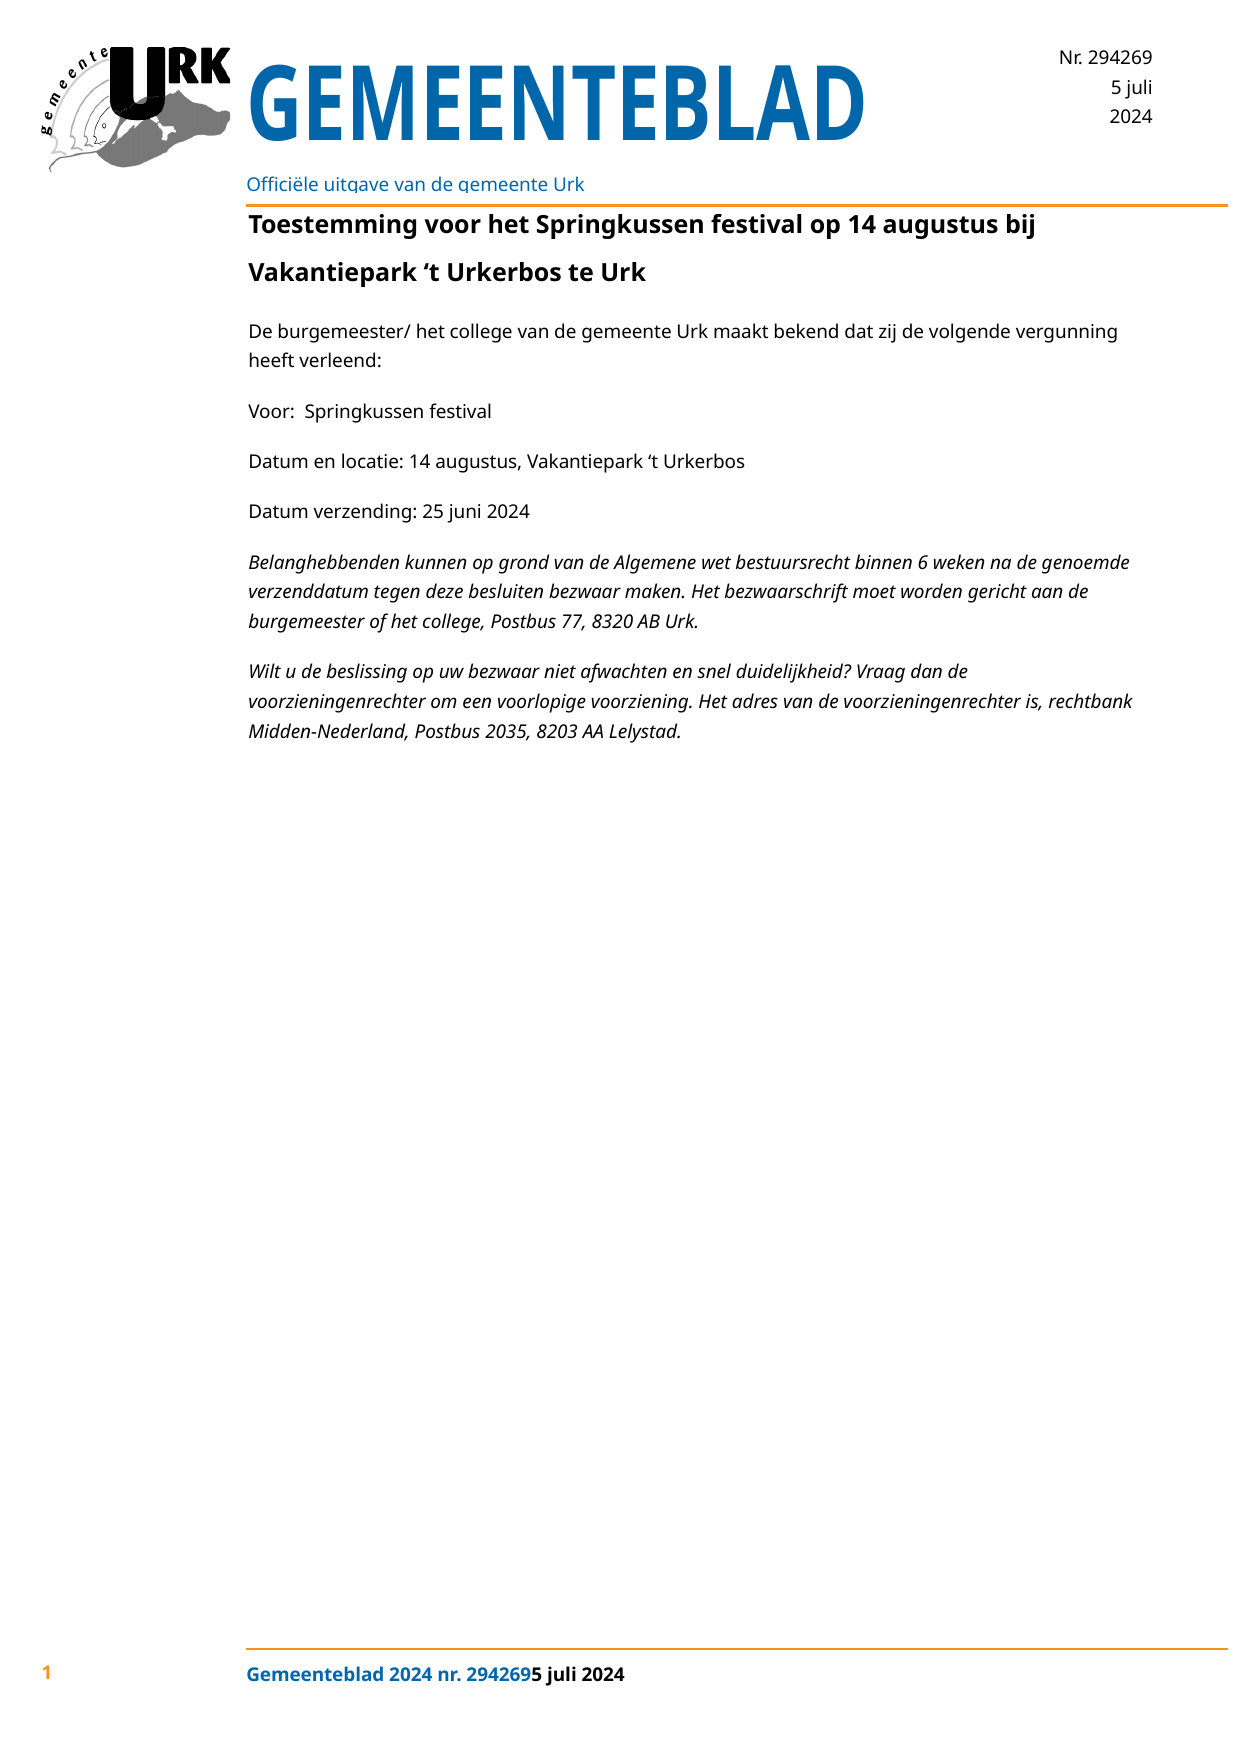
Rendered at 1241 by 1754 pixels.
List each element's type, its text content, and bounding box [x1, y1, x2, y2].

picture [41, 47, 231, 172]
text Datum en locatie: 14 augustus, Vakantiepark ‘t Urkerbos [248, 448, 1152, 474]
text Belanghebbenden kunnen op grond van de Algemene wet bestuursrecht binnen 6 weken na de genoemde verzenddatum tegen deze besluiten bezwaar maken. Het bezwaarschrift moet worden gericht aan de burgemeester of het college, Postbus 77, 8320 AB Urk. [248, 549, 1152, 634]
text Voor: Springkussen festival [248, 398, 1152, 424]
text Wilt u de beslissing op uw bezwaar niet afwachten en snel duidelijkheid? Vraag dan de voorzieningenrechter om een voorlopige voorziening. Het adres van de voorzieningenrechter is, rechtbank Midden-Nederland, Postbus 2035, 8203 AA Lelystad. [248, 659, 1152, 744]
text Datum verzending: 25 juni 2024 [248, 499, 1152, 524]
text De burgemeester/ het college van de gemeente Urk maakt bekend dat zij de volgende vergunning heeft verleend: [248, 318, 1152, 373]
text Toestemming voor het Springkussen festival op 14 augustus bij Vakantiepark ‘t Urkerbos te Urk [248, 207, 1152, 288]
